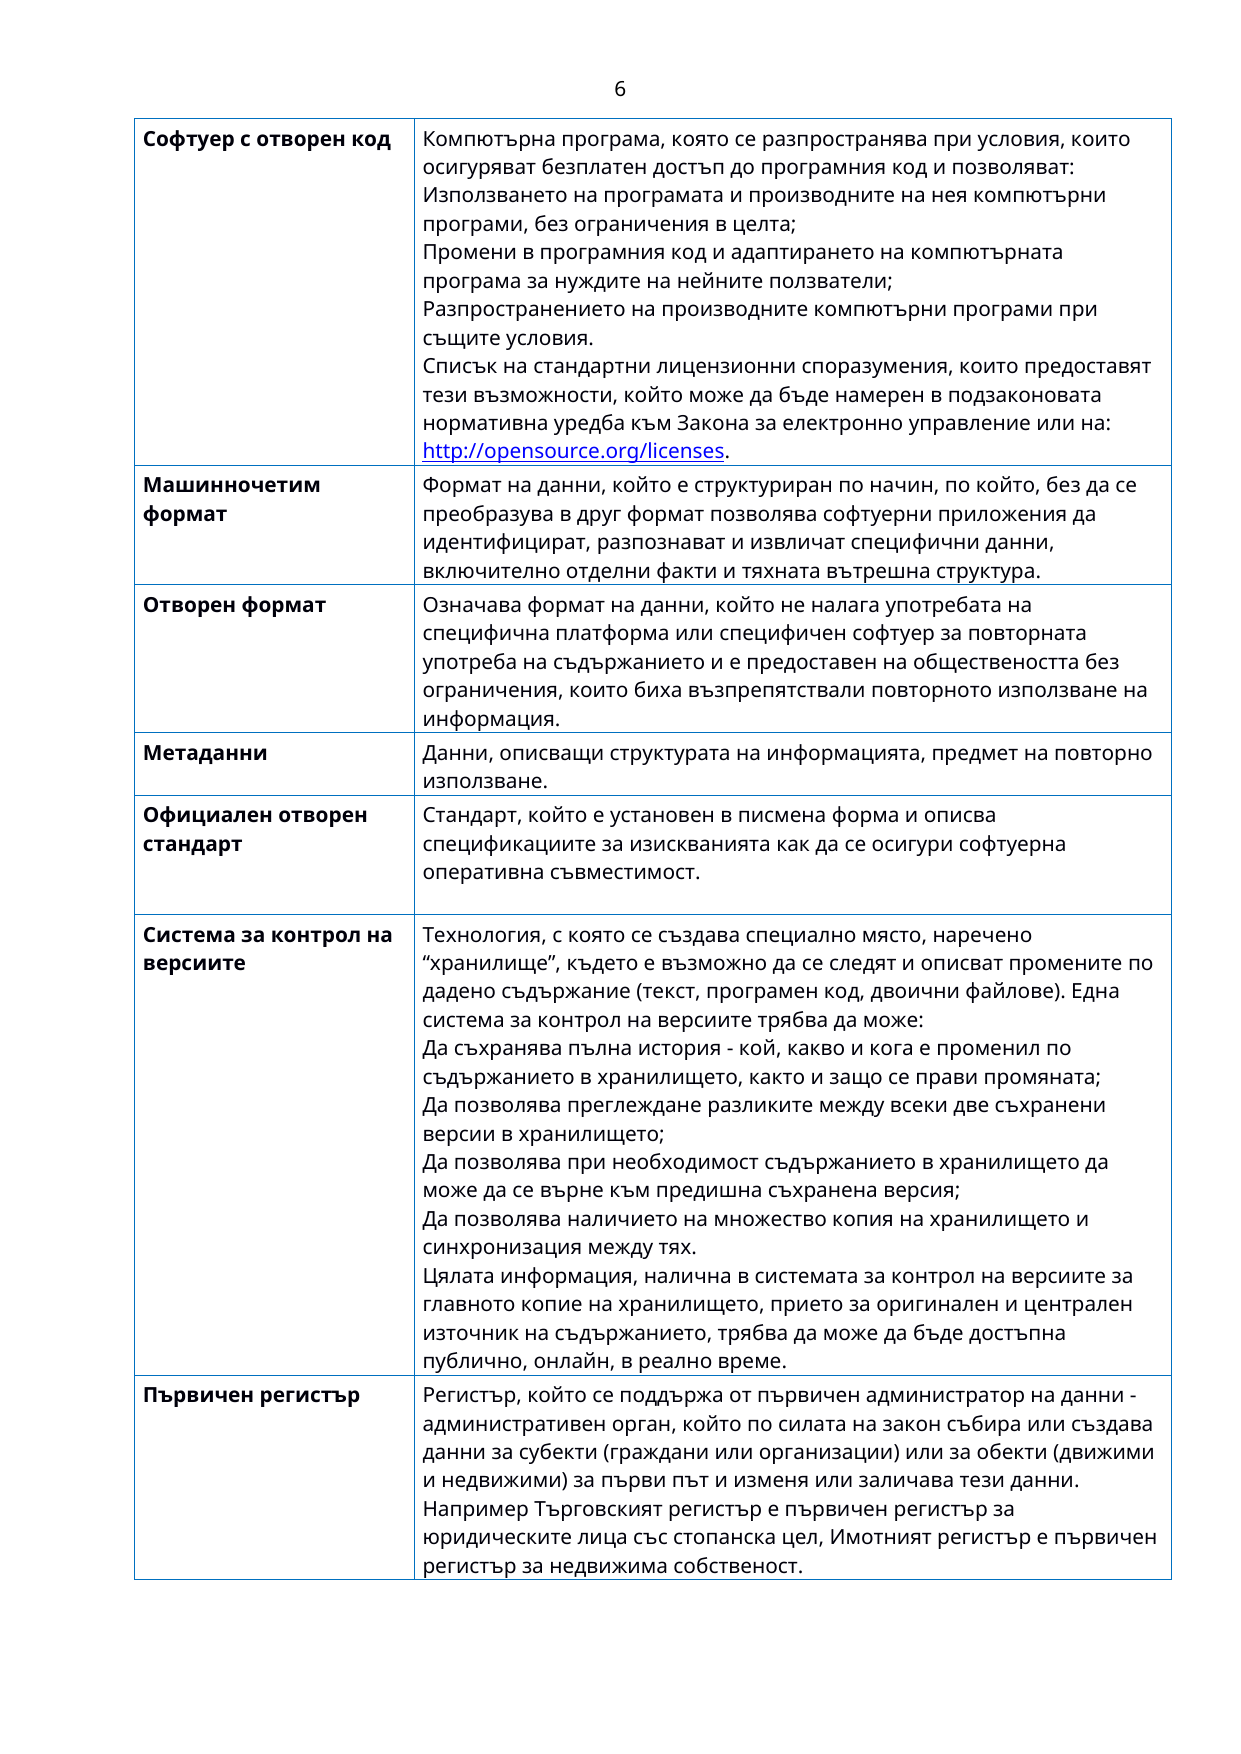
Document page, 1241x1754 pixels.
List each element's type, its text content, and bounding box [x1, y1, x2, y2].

table_cell Компютърна програма, която се разпространява при условия, които осигуряват безплатен достъп до програмния код и позволяват: Използването на програмата и производните на нея компютърни програми, без ограничения в целта; Промени в програмния код и адаптирането на компютърната програма за нуждите на нейните ползватели; Разпространението на производните компютърни програми при същите условия. Списък на стандартни лицензионни споразумения, които предоставят тези възможности, който може да бъде намерен в подзаконовата нормативна уредба към Закона за електронно управление или на: http://opensource.org/licenses. [415, 119, 1171, 465]
table_cell Метаданни [135, 733, 414, 795]
table_cell Софтуер с отворен код [135, 119, 414, 465]
table_cell Машинночетим формат [135, 466, 414, 584]
table_cell Система за контрол на версиите [135, 915, 414, 1375]
table_cell Първичен регистър [135, 1376, 414, 1579]
table_cell Технология, с която се създава специално място, наречено “хранилище”, където е възможно да се следят и описват промените по дадено съдържание (текст, програмен код, двоични файлове). Една система за контрол на версиите трябва да може: Да съхранява пълна история - кой, какво и кога е променил по съдържанието в хранилището, както и защо се прави промяната; Да позволява преглеждане разликите между всеки две съхранени версии в хранилището; Да позволява при необходимост съдържанието в хранилището да може да се върне към предишна съхранена версия; Да позволява наличието на множество копия на хранилището и синхронизация между тях. Цялата информация, налична в системата за контрол на версиите за главното копие на хранилището, прието за оригинален и централен източник на съдържанието, трябва да може да бъде достъпна публично, онлайн, в реално време. [415, 915, 1171, 1375]
table_cell Формат на данни, който е структуриран по начин, по който, без да се преобразува в друг формат позволява софтуерни приложения да идентифицират, разпознават и извличат специфични данни, включително отделни факти и тяхната вътрешна структура. [415, 466, 1171, 584]
table_cell Отворен формат [135, 585, 414, 732]
table_cell Регистър, който се поддържа от първичен администратор на данни - административен орган, който по силата на закон събира или създава данни за субекти (граждани или организации) или за обекти (движими и недвижими) за първи път и изменя или заличава тези данни. Например Търговският регистър е първичен регистър за юридическите лица със стопанска цел, Имотният регистър е първичен регистър за недвижима собственост. [415, 1376, 1171, 1579]
table_cell Данни, описващи структурата на информацията, предмет на повторно използване. [415, 733, 1171, 795]
table_cell Стандарт, който е установен в писмена форма и описва спецификациите за изискванията как да се осигури софтуерна оперативна съвместимост. [415, 796, 1171, 914]
table_cell Официален отворен стандарт [135, 796, 414, 914]
table_cell Означава формат на данни, който не налага употребата на специфична платформа или специфичен софтуер за повторната употреба на съдържанието и е предоставен на обществеността без ограничения, които биха възпрепятствали повторното използване на информация. [415, 585, 1171, 732]
